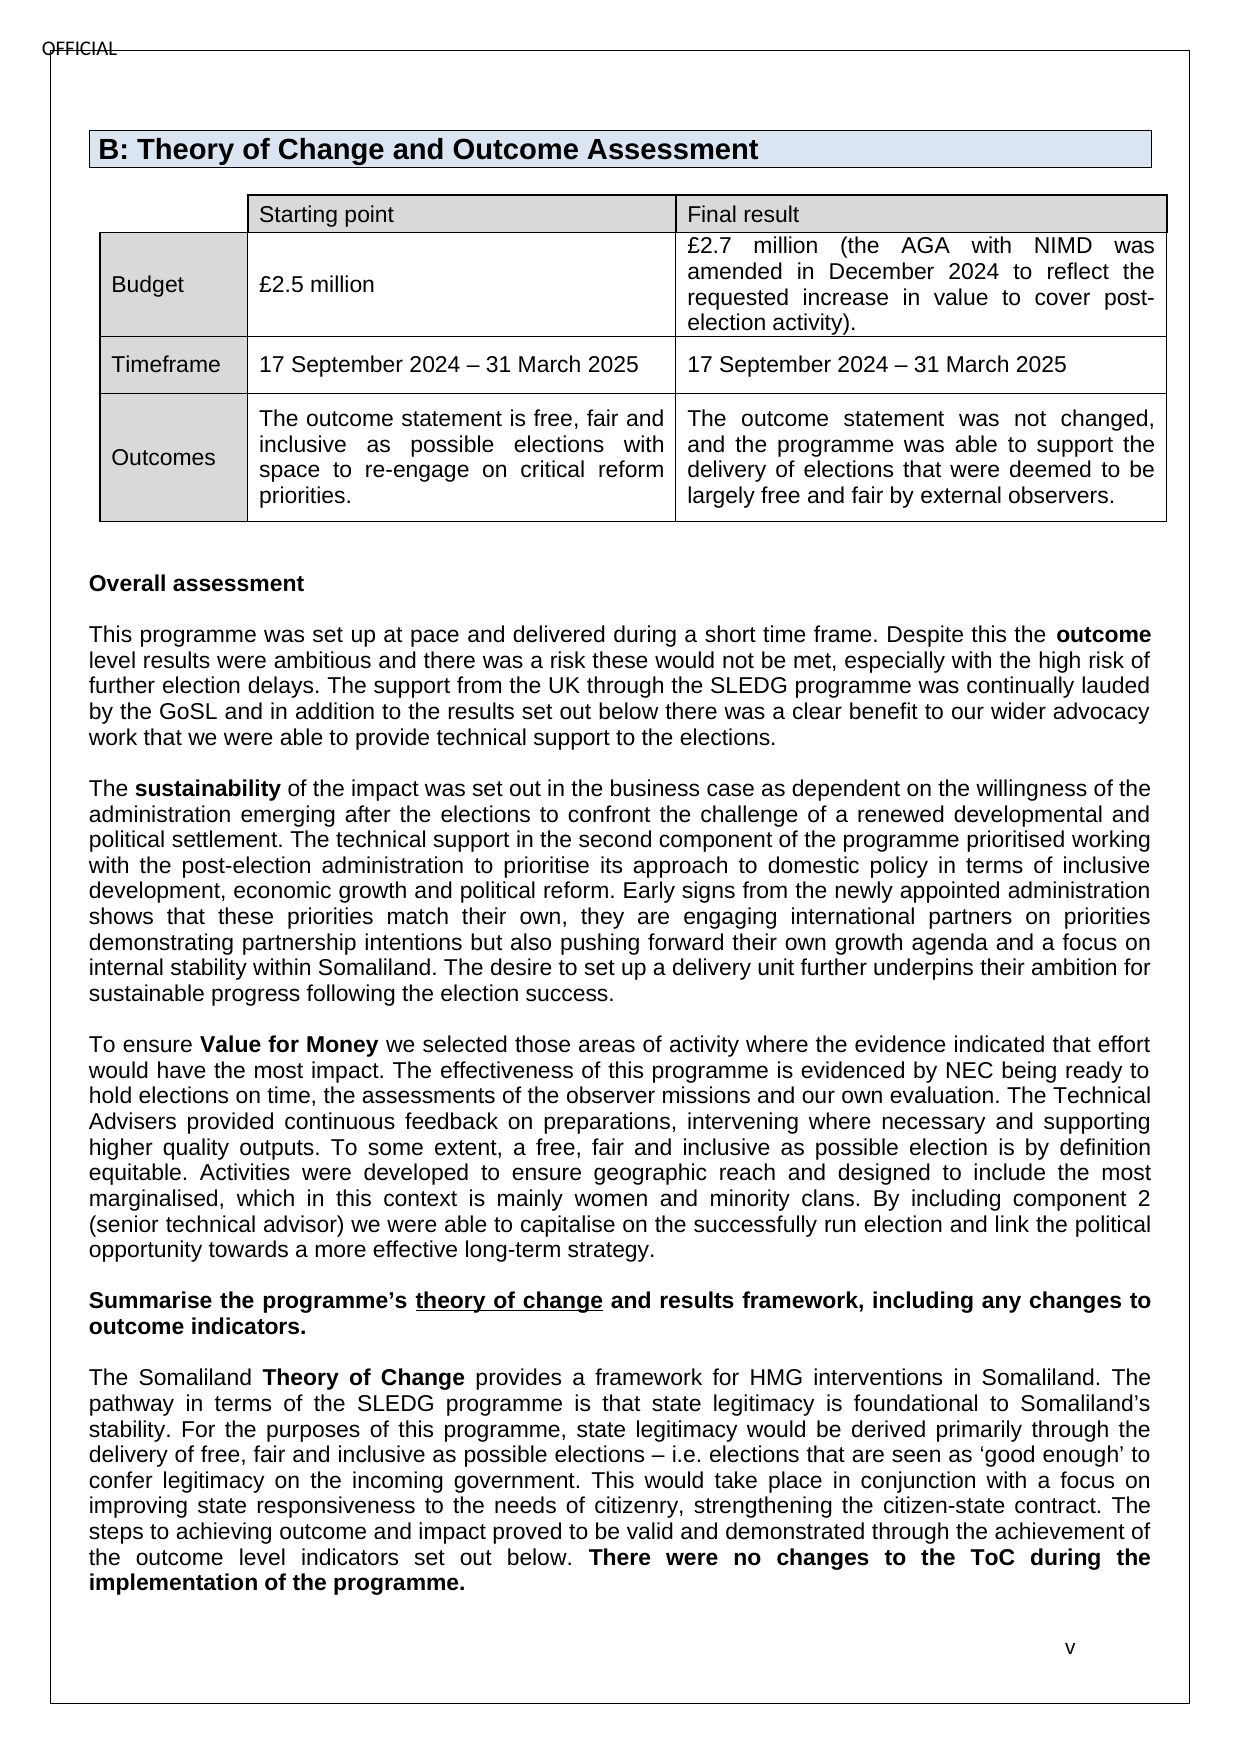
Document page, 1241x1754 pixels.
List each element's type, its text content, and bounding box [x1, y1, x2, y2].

table_header [100, 194, 247, 232]
table_cell £2.5 million [248, 233, 675, 336]
table_header Final result [677, 196, 1166, 232]
table_cell Outcomes [101, 394, 247, 521]
text To ensure Value for Money we selected those areas of activity where the evidence indicated that effort would have the most impact. The effectiveness of this programme is evidenced by NEC being ready to hold elections on time, the assessments of the observer missions and our own evaluation. The Technical Advisers provided continuous feedback on preparations, intervening where necessary and supporting higher quality outputs. To some extent, a free, fair and inclusive as possible election is by definition equitable. Activities were developed to ensure geographic reach and designed to include the most marginalised, which in this context is mainly women and minority clans. By including component 2 (senior technical advisor) we were able to capitalise on the successfully run election and link the political opportunity towards a more effective long-term strategy. [89, 1032, 1152, 1262]
text Overall assessment [89, 571, 1152, 596]
text The Somaliland Theory of Change provides a framework for HMG interventions in Somaliland. The pathway in terms of the SLEDG programme is that state legitimacy is foundational to Somaliland’s stability. For the purposes of this programme, state legitimacy would be derived primarily through the delivery of free, fair and inclusive as possible elections – i.e. elections that are seen as ‘good enough’ to confer legitimacy on the incoming government. This would take place in conjunction with a focus on improving state responsiveness to the needs of citizenry, strengthening the citizen-state contract. The steps to achieving outcome and impact proved to be valid and demonstrated through the achievement of the outcome level indicators set out below. There were no changes to the ToC during the implementation of the programme. [89, 1365, 1152, 1596]
table_cell The outcome statement is free, fair and inclusive as possible elections with space to re-engage on critical reform priorities. [248, 394, 675, 521]
text Summarise the programme’s theory of change and results framework, including any changes to outcome indicators. [89, 1288, 1152, 1339]
table_cell Budget [101, 233, 247, 336]
table_cell 17 September 2024 – 31 March 2025 [676, 337, 1166, 393]
text This programme was set up at pace and delivered during a short time frame. Despite this the outcome level results were ambitious and there was a risk these would not be met, especially with the high risk of further election delays. The support from the UK through the SLEDG programme was continually lauded by the GoSL and in addition to the results set out below there was a clear benefit to our wider advocacy work that we were able to provide technical support to the elections. [89, 622, 1152, 750]
table_header Starting point [249, 196, 675, 232]
table_cell Timeframe [101, 337, 247, 393]
table_cell 17 September 2024 – 31 March 2025 [248, 337, 675, 393]
table_cell The outcome statement was not changed, and the programme was able to support the delivery of elections that were deemed to be largely free and fair by external observers. [676, 394, 1166, 521]
text The sustainability of the impact was set out in the business case as dependent on the willingness of the administration emerging after the elections to confront the challenge of a renewed developmental and political settlement. The technical support in the second component of the programme prioritised working with the post-election administration to prioritise its approach to domestic policy in terms of inclusive development, economic growth and political reform. Early signs from the newly appointed administration shows that these priorities match their own, they are engaging international partners on priorities demonstrating partnership intentions but also pushing forward their own growth agenda and a focus on internal stability within Somaliland. The desire to set up a delivery unit further underpins their ambition for sustainable progress following the election success. [89, 776, 1152, 1006]
table_cell £2.7 million (the AGA with NIMD was amended in December 2024 to reflect the requested increase in value to cover post-election activity). [676, 233, 1166, 336]
subtitle B: Theory of Change and Outcome Assessment [90, 131, 1151, 167]
